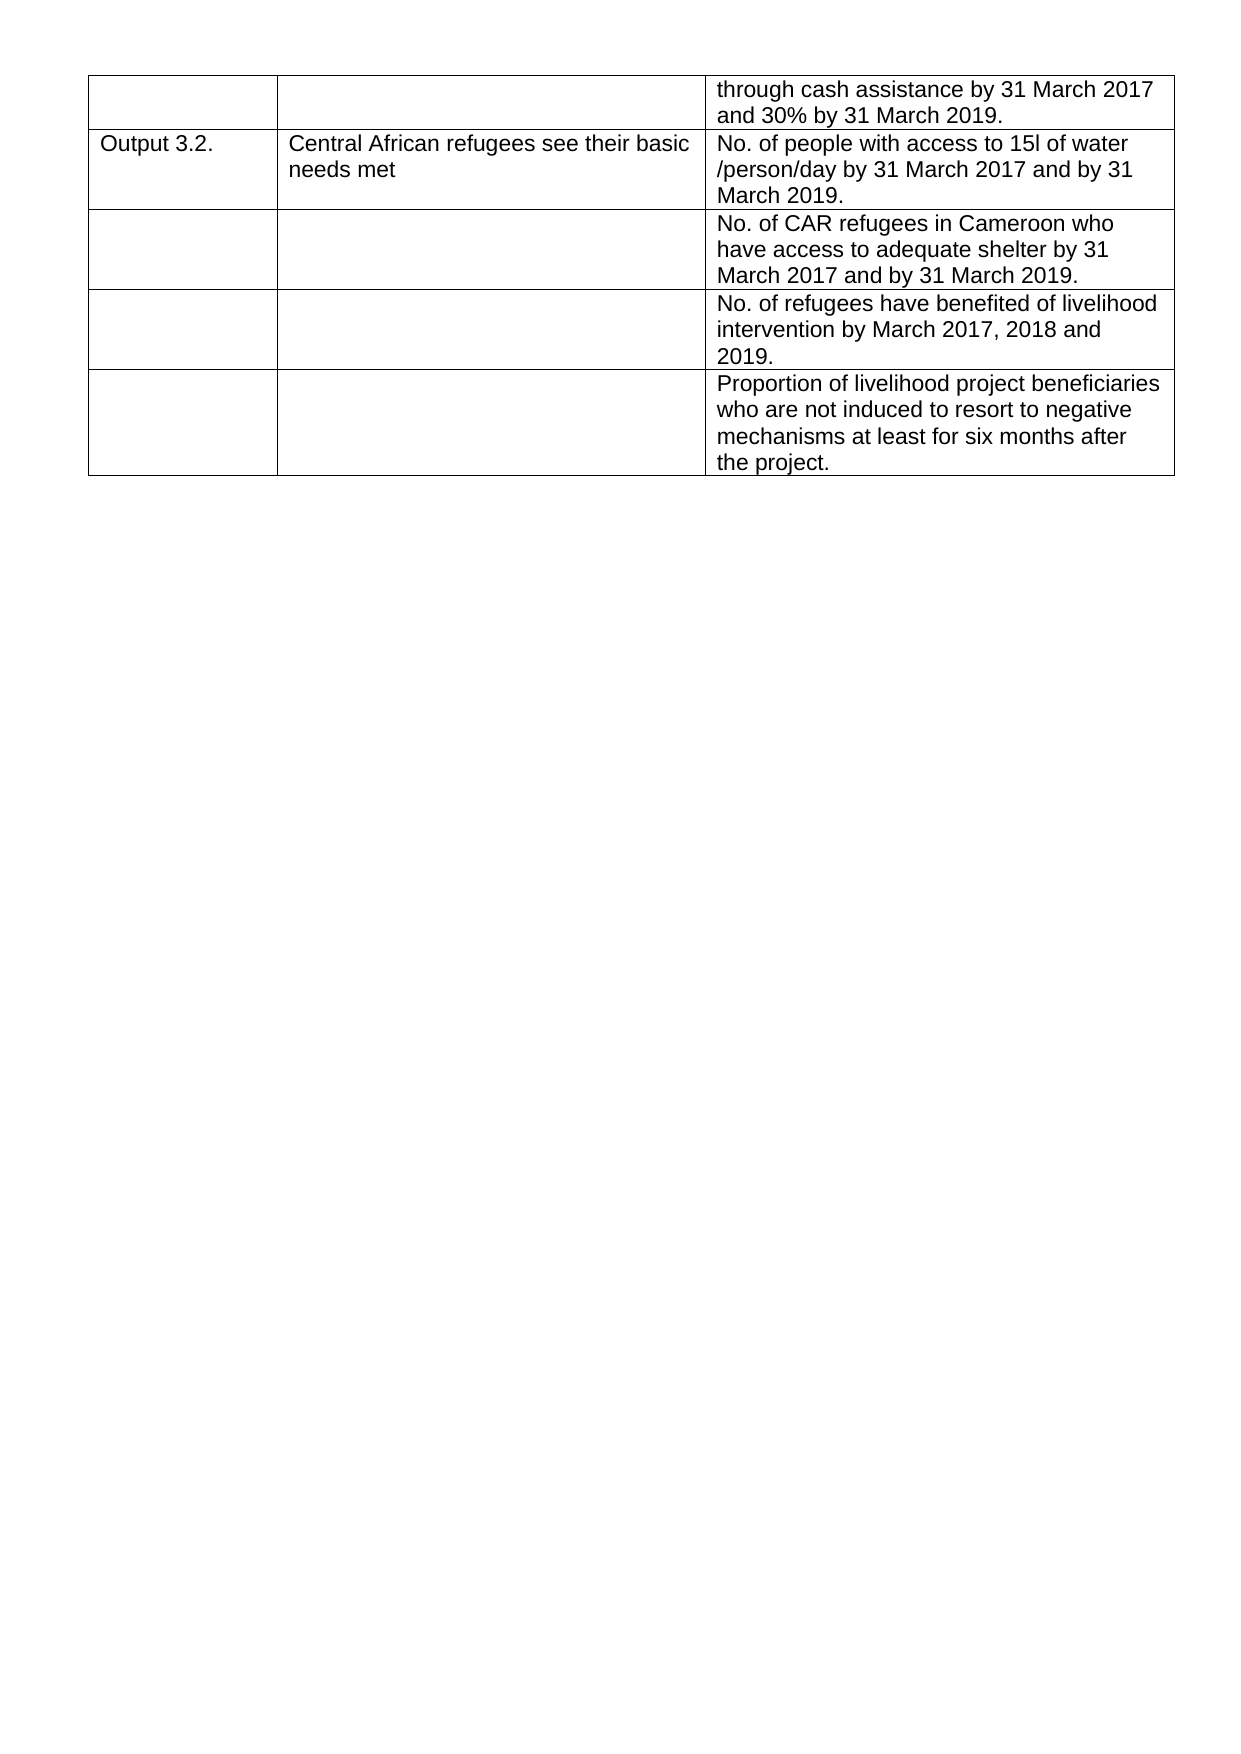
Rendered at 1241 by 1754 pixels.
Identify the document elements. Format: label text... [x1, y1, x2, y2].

table_cell [89, 290, 277, 369]
table_cell [89, 370, 277, 475]
table_cell No. of people with access to 15l of water /person/day by 31 March 2017 and by 31 March 2019. [706, 130, 1174, 209]
table_cell Output 3.2. [89, 130, 277, 209]
table_cell No. of CAR refugees in Cameroon who have access to adequate shelter by 31 March 2017 and by 31 March 2019. [706, 210, 1174, 289]
table_cell [278, 370, 705, 475]
table_cell through cash assistance by 31 March 2017 and 30% by 31 March 2019. [706, 76, 1174, 129]
table_cell No. of refugees have benefited of livelihood intervention by March 2017, 2018 and 2019. [706, 290, 1174, 369]
table_cell [278, 76, 705, 129]
table_cell [89, 210, 277, 289]
table_cell [278, 210, 705, 289]
table_cell [278, 290, 705, 369]
table_cell Central African refugees see their basic needs met [278, 130, 705, 209]
table_cell [89, 76, 277, 129]
table_cell Proportion of livelihood project beneficiaries who are not induced to resort to negative mechanisms at least for six months after the project. [706, 370, 1174, 475]
